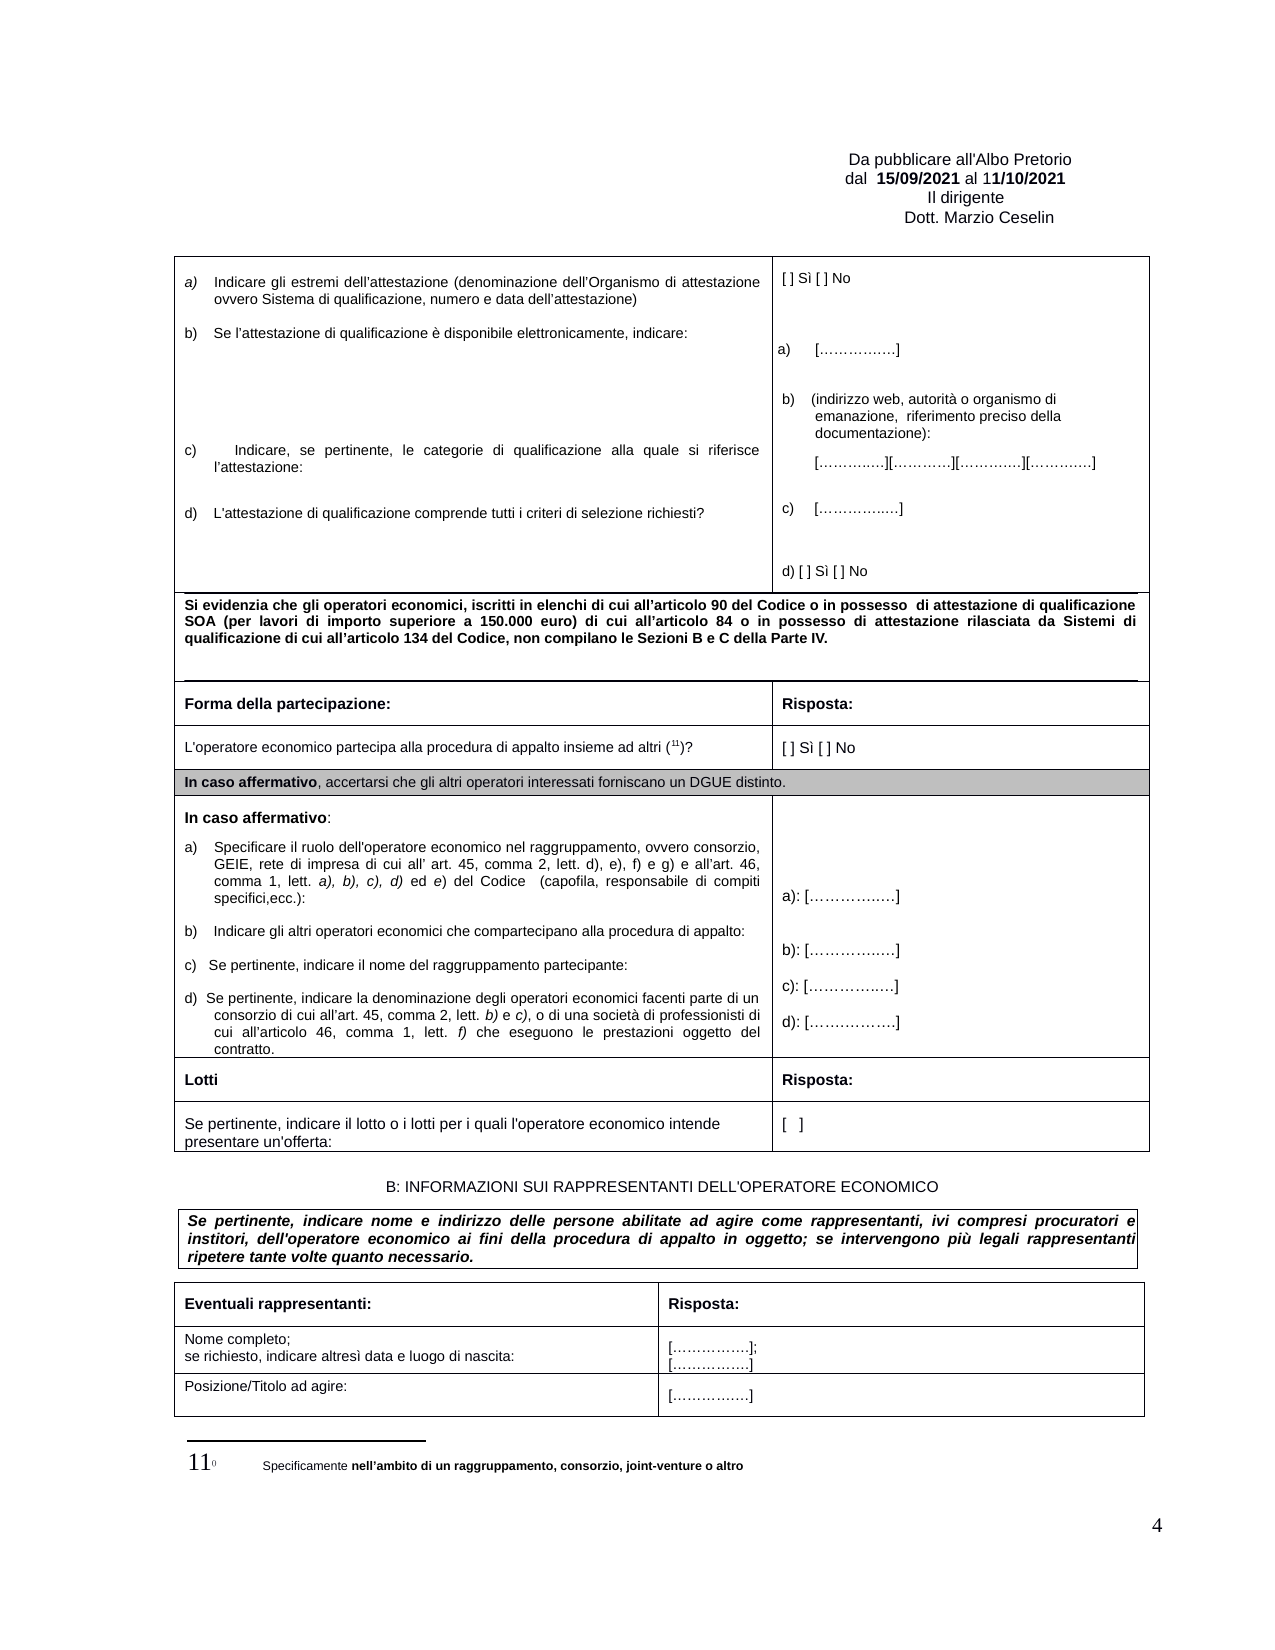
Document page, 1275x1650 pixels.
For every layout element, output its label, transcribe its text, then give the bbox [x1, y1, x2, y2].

table_header Eventuali rappresentanti: [175, 1283, 658, 1326]
title B: Informazioni sui rappresentanti dell'operatore economico [187, 1178, 1137, 1196]
table_cell […………….]; […………….] [659, 1327, 1144, 1373]
table_cell Risposta: [773, 682, 1149, 725]
table_cell Lotti [175, 1058, 772, 1101]
table_cell In caso affermativo, accertarsi che gli altri operatori interessati forniscano un DGUE distinto. [175, 770, 1149, 795]
table_cell [ ] [773, 1102, 1149, 1151]
table_cell Posizione/Titolo ad agire: [175, 1374, 658, 1416]
table_cell L'operatore economico partecipa alla procedura di appalto insieme ad altri ()? [175, 726, 772, 769]
table_cell Se pertinente, indicare il lotto o i lotti per i quali l'operatore economico intende presentare un'offerta: [175, 1102, 772, 1151]
table_cell [………….…] [659, 1374, 1144, 1416]
table_cell Nome completo; se richiesto, indicare altresì data e luogo di nascita: [175, 1327, 658, 1373]
table_cell [ ] Sì [ ] No [773, 726, 1149, 769]
table_header Risposta: [659, 1283, 1144, 1326]
table_cell Risposta: [773, 1058, 1149, 1101]
table_cell a): […………..…] b): […………..…] c): […………..…] d): […….……….] [773, 796, 1149, 1057]
table_cell Si evidenzia che gli operatori economici, iscritti in elenchi di cui all’articolo 90 del Codice o in possesso di attestazione di qualificazione SOA (per lavori di importo superiore a 150.000 euro) di cui all’articolo 84 o in possesso di attestazione rilasciata da Sistemi di qualificazione di cui all’articolo 134 del Codice, non compilano le Sezioni B e C della Parte IV. [175, 593, 1149, 681]
table_cell Se pertinente: l'operatore economico, in caso di contratti di lavori pubblici di importo superiore a 150.000 euro, è in possesso di attestazione rilasciata da Società Organismi di Attestazione (SOA), ai sensi dell’articolo 84 del Codice (settori ordinari)? ovvero, è in possesso di attestazione rilasciata nell’ambito dei Sistemi di qualificazione di cui all’articolo 134 del Codice, previsti per i settori speciali In caso affermativo: Indicare gli estremi dell’attestazione (denominazione dell’Organismo di attestazione ovvero Sistema di qualificazione, numero e data dell’attestazione) b) Se l’attestazione di qualificazione è disponibile elettronicamente, indicare: c) Indicare, se pertinente, le categorie di qualificazione alla quale si riferisce l’attestazione: d) L'attestazione di qualificazione comprende tutti i criteri di selezione richiesti? [175, 257, 772, 592]
table_cell In caso affermativo: Specificare il ruolo dell'operatore economico nel raggruppamento, ovvero consorzio, GEIE, rete di impresa di cui all’ art. 45, comma 2, lett. d), e), f) e g) e all’art. 46, comma 1, lett. a), b), c), d) ed e) del Codice (capofila, responsabile di compiti specifici,ecc.): b) Indicare gli altri operatori economici che compartecipano alla procedura di appalto: c) Se pertinente, indicare il nome del raggruppamento partecipante: d) Se pertinente, indicare la denominazione degli operatori economici facenti parte di un consorzio di cui all’art. 45, comma 2, lett. b) e c), o di una società di professionisti di cui all’articolo 46, comma 1, lett. f) che eseguono le prestazioni oggetto del contratto. [175, 796, 772, 1057]
table_cell Forma della partecipazione: [175, 682, 772, 725]
table_cell [ ] Sì [ ] No [………….…] b) (indirizzo web, autorità o organismo di emanazione, riferimento preciso della documentazione): [………..…][…………][……….…][……….…] c) […………..…] d) [ ] Sì [ ] No [773, 257, 1149, 592]
text Se pertinente, indicare nome e indirizzo delle persone abilitate ad agire come rappresentanti, ivi compresi procuratori e institori, dell'operatore economico ai fini della procedura di appalto in oggetto; se intervengono più legali rappresentanti ripetere tante volte quanto necessario. [179, 1210, 1137, 1268]
